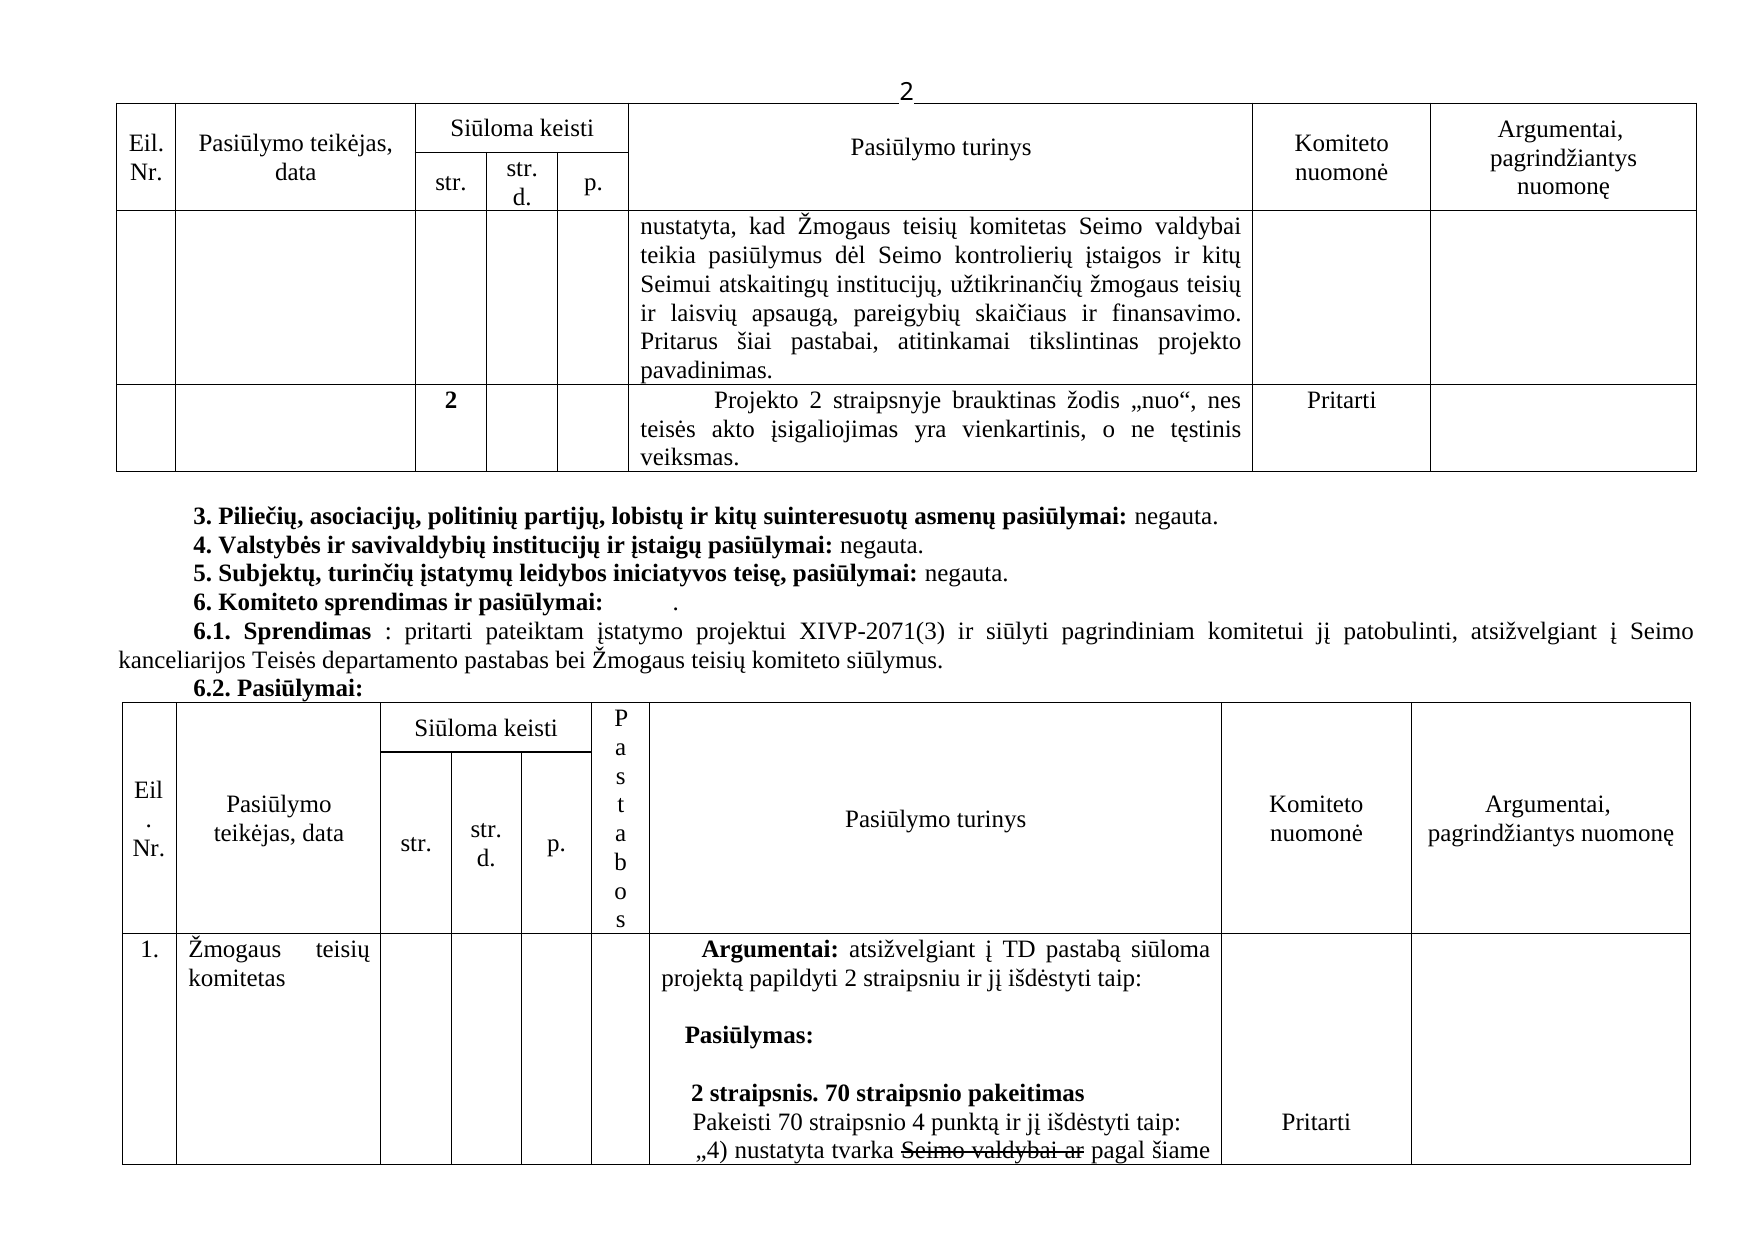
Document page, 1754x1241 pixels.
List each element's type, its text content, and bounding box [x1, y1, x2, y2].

table_cell [592, 934, 649, 1164]
table_cell [176, 211, 415, 384]
table_cell [381, 934, 451, 1164]
table_cell Pritarti [1253, 385, 1430, 471]
table_header Siūloma keisti [416, 104, 628, 152]
table_cell str. [381, 753, 451, 933]
table_cell [487, 211, 557, 384]
table_header Komiteto nuomonė [1253, 104, 1430, 210]
table_cell str. d. [487, 153, 557, 210]
text 6.1. Sprendimas : pritarti pateiktam įstatymo projektui XIVP-2071(3) ir siūlyti pagrindiniam komitetui jį patobulinti, atsižvelgiant į Seimo kanceliarijos Teisės departamento pastabas bei Žmogaus teisių komiteto siūlymus. [118, 616, 1695, 673]
subtitle 5. Subjektų, turinčių įstatymų leidybos iniciatyvos teisę, pasiūlymai: negauta. [118, 558, 1695, 587]
table_cell [176, 385, 415, 471]
table_header Pastabos [592, 703, 649, 933]
table_header Pasiūlymo turinys [629, 104, 1252, 210]
table_header Pasiūlymo teikėjas, data [177, 703, 380, 933]
table_header Eil. Nr. [117, 104, 175, 210]
table_cell Argumentai: atsižvelgiant į TD pastabą siūloma projektą papildyti 2 straipsniu ir jį išdėstyti taip: Pasiūlymas: 2 straipsnis. 70 straipsnio pakeitimas Pakeisti 70 straipsnio 4 punktą ir jį išdėstyti taip: „4) nustatyta tvarka Seimo valdybai ar pagal šiame [650, 934, 1221, 1164]
table_cell [558, 385, 628, 471]
text 6.2. Pasiūlymai: [118, 673, 1695, 702]
table_cell [452, 934, 521, 1164]
table_cell p. [558, 153, 628, 210]
subtitle 3. Piliečių, asociacijų, politinių partijų, lobistų ir kitų suinteresuotų asmenų pasiūlymai: negauta. [118, 501, 1695, 530]
table_header Argumentai, pagrindžiantys nuomonę [1431, 104, 1696, 210]
table_cell str. d. [452, 753, 521, 933]
table_header Pasiūlymo teikėjas, data [176, 104, 415, 210]
table_cell [1431, 211, 1696, 384]
table_cell [117, 211, 175, 384]
table_cell [487, 385, 557, 471]
table_cell p. [522, 753, 591, 933]
table_header Eil. Nr. [123, 703, 176, 933]
table_cell Žmogaus teisių komitetas [177, 934, 380, 1164]
table_cell [1412, 934, 1690, 1164]
table_cell Projekto 2 straipsnyje brauktinas žodis „nuo“, nes teisės akto įsigaliojimas yra vienkartinis, o ne tęstinis veiksmas. [629, 385, 1252, 471]
table_cell [117, 385, 175, 471]
text 6. Komiteto sprendimas ir pasiūlymai: . [118, 587, 1695, 616]
table_cell [522, 934, 591, 1164]
table_cell 1. [123, 934, 176, 1164]
table_header Argumentai, pagrindžiantys nuomonę [1412, 703, 1690, 933]
table_header Komiteto nuomonė [1222, 703, 1411, 933]
table_header Pasiūlymo turinys [650, 703, 1221, 933]
table_cell [558, 211, 628, 384]
table_header Siūloma keisti [381, 703, 591, 751]
table_cell [1253, 211, 1430, 384]
table_cell str. [416, 153, 486, 210]
table_cell [1431, 385, 1696, 471]
table_cell nustatyta, kad Žmogaus teisių komitetas Seimo valdybai teikia pasiūlymus dėl Seimo kontrolierių įstaigos ir kitų Seimui atskaitingų institucijų, užtikrinančių žmogaus teisių ir laisvių apsaugą, pareigybių skaičiaus ir finansavimo. Pritarus šiai pastabai, atitinkamai tikslintinas projekto pavadinimas. [629, 211, 1252, 384]
table_cell 2 [416, 385, 486, 471]
table_cell Pritarti [1222, 934, 1411, 1164]
subtitle 4. Valstybės ir savivaldybių institucijų ir įstaigų pasiūlymai: negauta. [118, 530, 1695, 558]
table_cell [416, 211, 486, 384]
